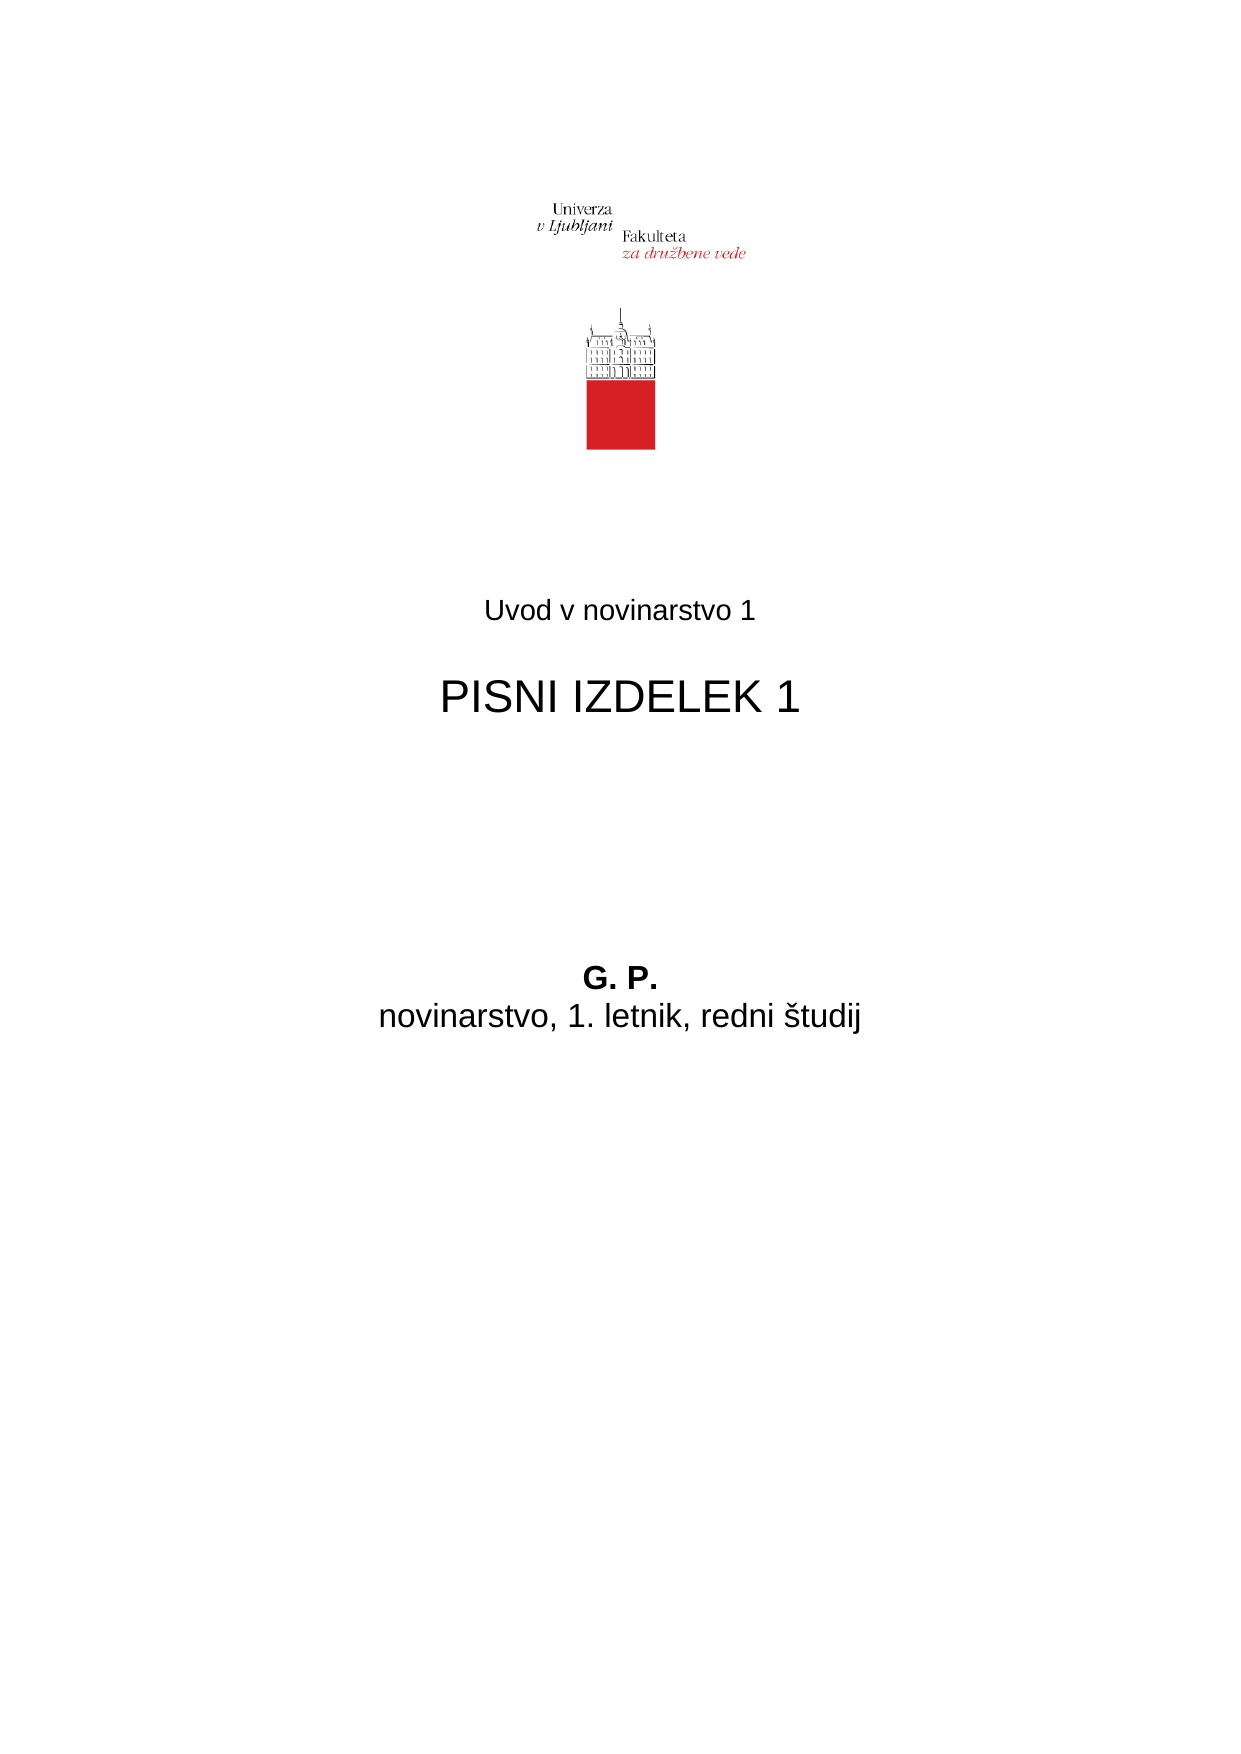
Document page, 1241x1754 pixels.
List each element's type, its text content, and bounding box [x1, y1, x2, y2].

text PISNI IZDELEK 1 [148, 670, 1092, 723]
text G. P. [148, 958, 1092, 996]
picture [490, 196, 750, 457]
text Uvod v novinarstvo 1 [148, 593, 1092, 627]
text novinarstvo, 1. letnik, redni študij [148, 996, 1092, 1035]
